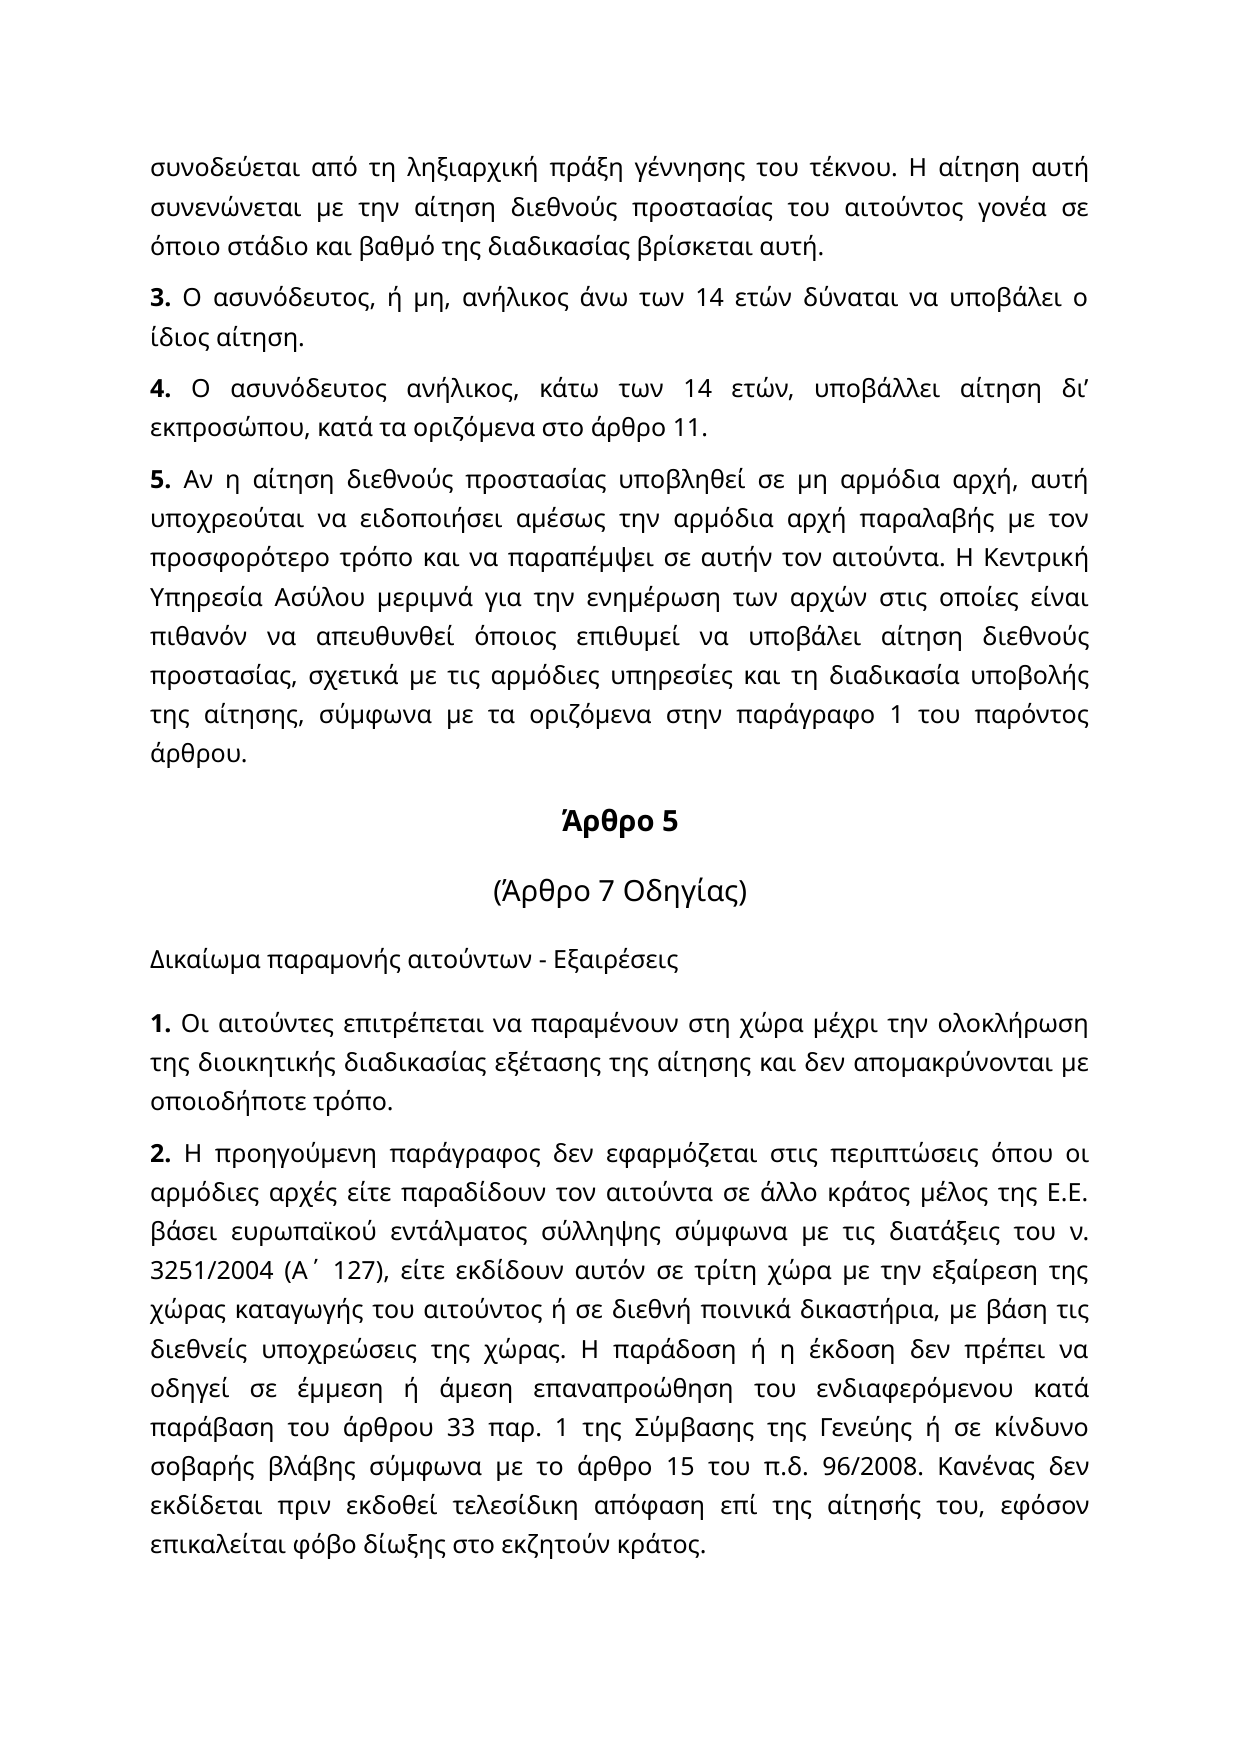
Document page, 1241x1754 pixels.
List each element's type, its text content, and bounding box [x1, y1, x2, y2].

subtitle Άρθρο 5 [150, 800, 1090, 840]
text 1. Οι αιτούντες επιτρέπεται να παραμένουν στη χώρα μέχρι την ολοκλήρωση της διοικητικής διαδικασίας εξέτασης της αίτησης και δεν απομακρύνονται με οποιοδήποτε τρόπο. [150, 1005, 1090, 1118]
text Δικαίωμα παραμονής αιτούντων - Εξαιρέσεις [150, 941, 1090, 975]
subtitle (Άρθρο 7 Οδηγίας) [150, 871, 1090, 910]
text 2. Η προηγούμενη παράγραφος δεν εφαρμόζεται στις περιπτώσεις όπου οι αρμόδιες αρχές είτε παραδίδουν τον αιτούντα σε άλλο κράτος μέλος της Ε.Ε. βάσει ευρωπαϊκού εντάλματος σύλληψης σύμφωνα με τις διατάξεις του ν. 3251/2004 (Α΄ 127), είτε εκδίδουν αυτόν σε τρίτη χώρα με την εξαίρεση της χώρας καταγωγής του αιτούντος ή σε διεθνή ποινικά δικαστήρια, με βάση τις διεθνείς υποχρεώσεις της χώρας. Η παράδοση ή η έκδοση δεν πρέπει να οδηγεί σε έμμεση ή άμεση επαναπροώθηση του ενδιαφερόμενου κατά παράβαση του άρθρου 33 παρ. 1 της Σύμβασης της Γενεύης ή σε κίνδυνο σοβαρής βλάβης σύμφωνα με το άρθρο 15 του π.δ. 96/2008. Κανένας δεν εκδίδεται πριν εκδοθεί τελεσίδικη απόφαση επί της αίτησής του, εφόσον επικαλείται φόβο δίωξης στο εκζητούν κράτος. [150, 1135, 1090, 1561]
text 4. Ο ασυνόδευτος ανήλικος, κάτω των 14 ετών, υποβάλλει αίτηση δι’ εκπροσώπου, κατά τα οριζόμενα στο άρθρο 11. [150, 371, 1090, 444]
text συνοδεύεται από τη ληξιαρχική πράξη γέννησης του τέκνου. Η αίτηση αυτή συνενώνεται με την αίτηση διεθνούς προστασίας του αιτούντος γονέα σε όποιο στάδιο και βαθμό της διαδικασίας βρίσκεται αυτή. [150, 150, 1090, 262]
text 3. Ο ασυνόδευτος, ή μη, ανήλικος άνω των 14 ετών δύναται να υποβάλει ο ίδιος αίτηση. [150, 280, 1090, 353]
text 5. Αν η αίτηση διεθνούς προστασίας υποβληθεί σε μη αρμόδια αρχή, αυτή υποχρεούται να ειδοποιήσει αμέσως την αρμόδια αρχή παραλαβής με τον προσφορότερο τρόπο και να παραπέμψει σε αυτήν τον αιτούντα. Η Κεντρική Υπηρεσία Ασύλου μεριμνά για την ενημέρωση των αρχών στις οποίες είναι πιθανόν να απευθυνθεί όποιος επιθυμεί να υποβάλει αίτηση διεθνούς προστασίας, σχετικά με τις αρμόδιες υπηρεσίες και τη διαδικασία υποβολής της αίτησης, σύμφωνα με τα οριζόμενα στην παράγραφο 1 του παρόντος άρθρου. [150, 462, 1090, 770]
